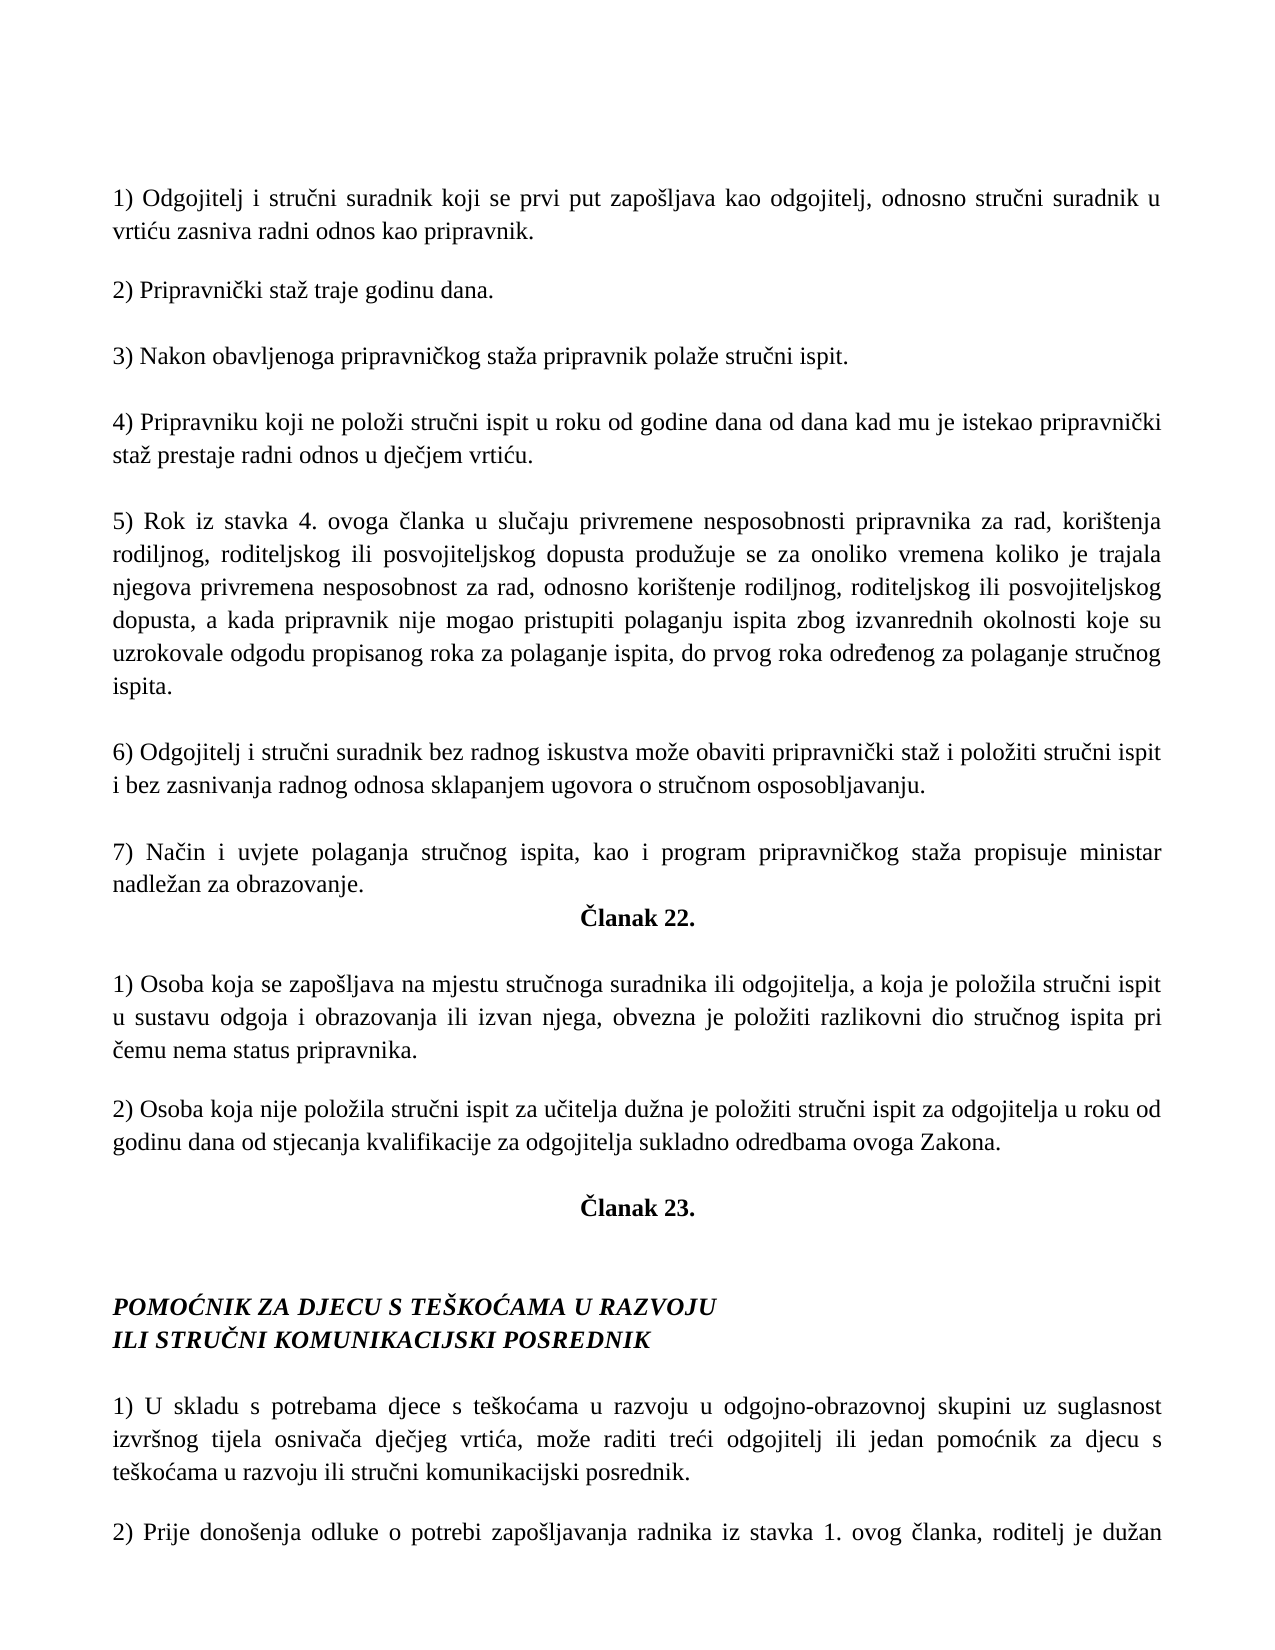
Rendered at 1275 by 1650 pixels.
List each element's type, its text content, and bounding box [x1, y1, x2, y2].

text 6) Odgojitelj i stručni suradnik bez radnog iskustva može obaviti pripravnički staž i položiti stručni ispit i bez zasnivanja radnog odnosa sklapanjem ugovora o stručnom osposobljavanju. [112, 737, 1163, 799]
text Članak 23. [112, 1193, 1163, 1222]
text 4) Pripravniku koji ne položi stručni ispit u roku od godine dana od dana kad mu je istekao pripravnički staž prestaje radni odnos u dječjem vrtiću. [112, 407, 1163, 469]
text 3) Nakon obavljenoga pripravničkog staža pripravnik polaže stručni ispit. [112, 341, 1163, 370]
text POMOĆNIK ZA DJECU S TEŠKOĆAMA U RAZVOJU [112, 1292, 1163, 1321]
text 1) U skladu s potrebama djece s teškoćama u razvoju u odgojno-obrazovnoj skupini uz suglasnost izvršnog tijela osnivača dječjeg vrtića, može raditi treći odgojitelj ili jedan pomoćnik za djecu s teškoćama u razvoju ili stručni komunikacijski posrednik. [112, 1391, 1163, 1486]
text 1) Osoba koja se zapošljava na mjestu stručnoga suradnika ili odgojitelja, a koja je položila stručni ispit u sustavu odgoja i obrazovanja ili izvan njega, obvezna je položiti razlikovni dio stručnog ispita pri čemu nema status pripravnika. [112, 969, 1163, 1063]
text 7) Način i uvjete polaganja stručnog ispita, kao i program pripravničkog staža propisuje ministar nadležan za obrazovanje. [112, 837, 1163, 898]
text 2) Osoba koja nije položila stručni ispit za učitelja dužna je položiti stručni ispit za odgojitelja u roku od godinu dana od stjecanja kvalifikacije za odgojitelja sukladno odredbama ovoga Zakona. [112, 1094, 1163, 1156]
text 2) Prije donošenja odluke o potrebi zapošljavanja radnika iz stavka 1. ovog članka, roditelj je dužan [112, 1517, 1163, 1545]
text Članak 22. [112, 903, 1163, 931]
text 2) Pripravnički staž traje godinu dana. [112, 275, 1163, 304]
text ILI STRUČNI KOMUNIKACIJSKI POSREDNIK [112, 1325, 1163, 1354]
text 1) Odgojitelj i stručni suradnik koji se prvi put zapošljava kao odgojitelj, odnosno stručni suradnik u vrtiću zasniva radni odnos kao pripravnik. [112, 183, 1163, 244]
text 5) Rok iz stavka 4. ovoga članka u slučaju privremene nesposobnosti pripravnika za rad, korištenja rodiljnog, roditeljskog ili posvojiteljskog dopusta produžuje se za onoliko vremena koliko je trajala njegova privremena nesposobnost za rad, odnosno korištenje rodiljnog, roditeljskog ili posvojiteljskog dopusta, a kada pripravnik nije mogao pristupiti polaganju ispita zbog izvanrednih okolnosti koje su uzrokovale odgodu propisanog roka za polaganje ispita, do prvog roka određenog za polaganje stručnog ispita. [112, 506, 1163, 700]
